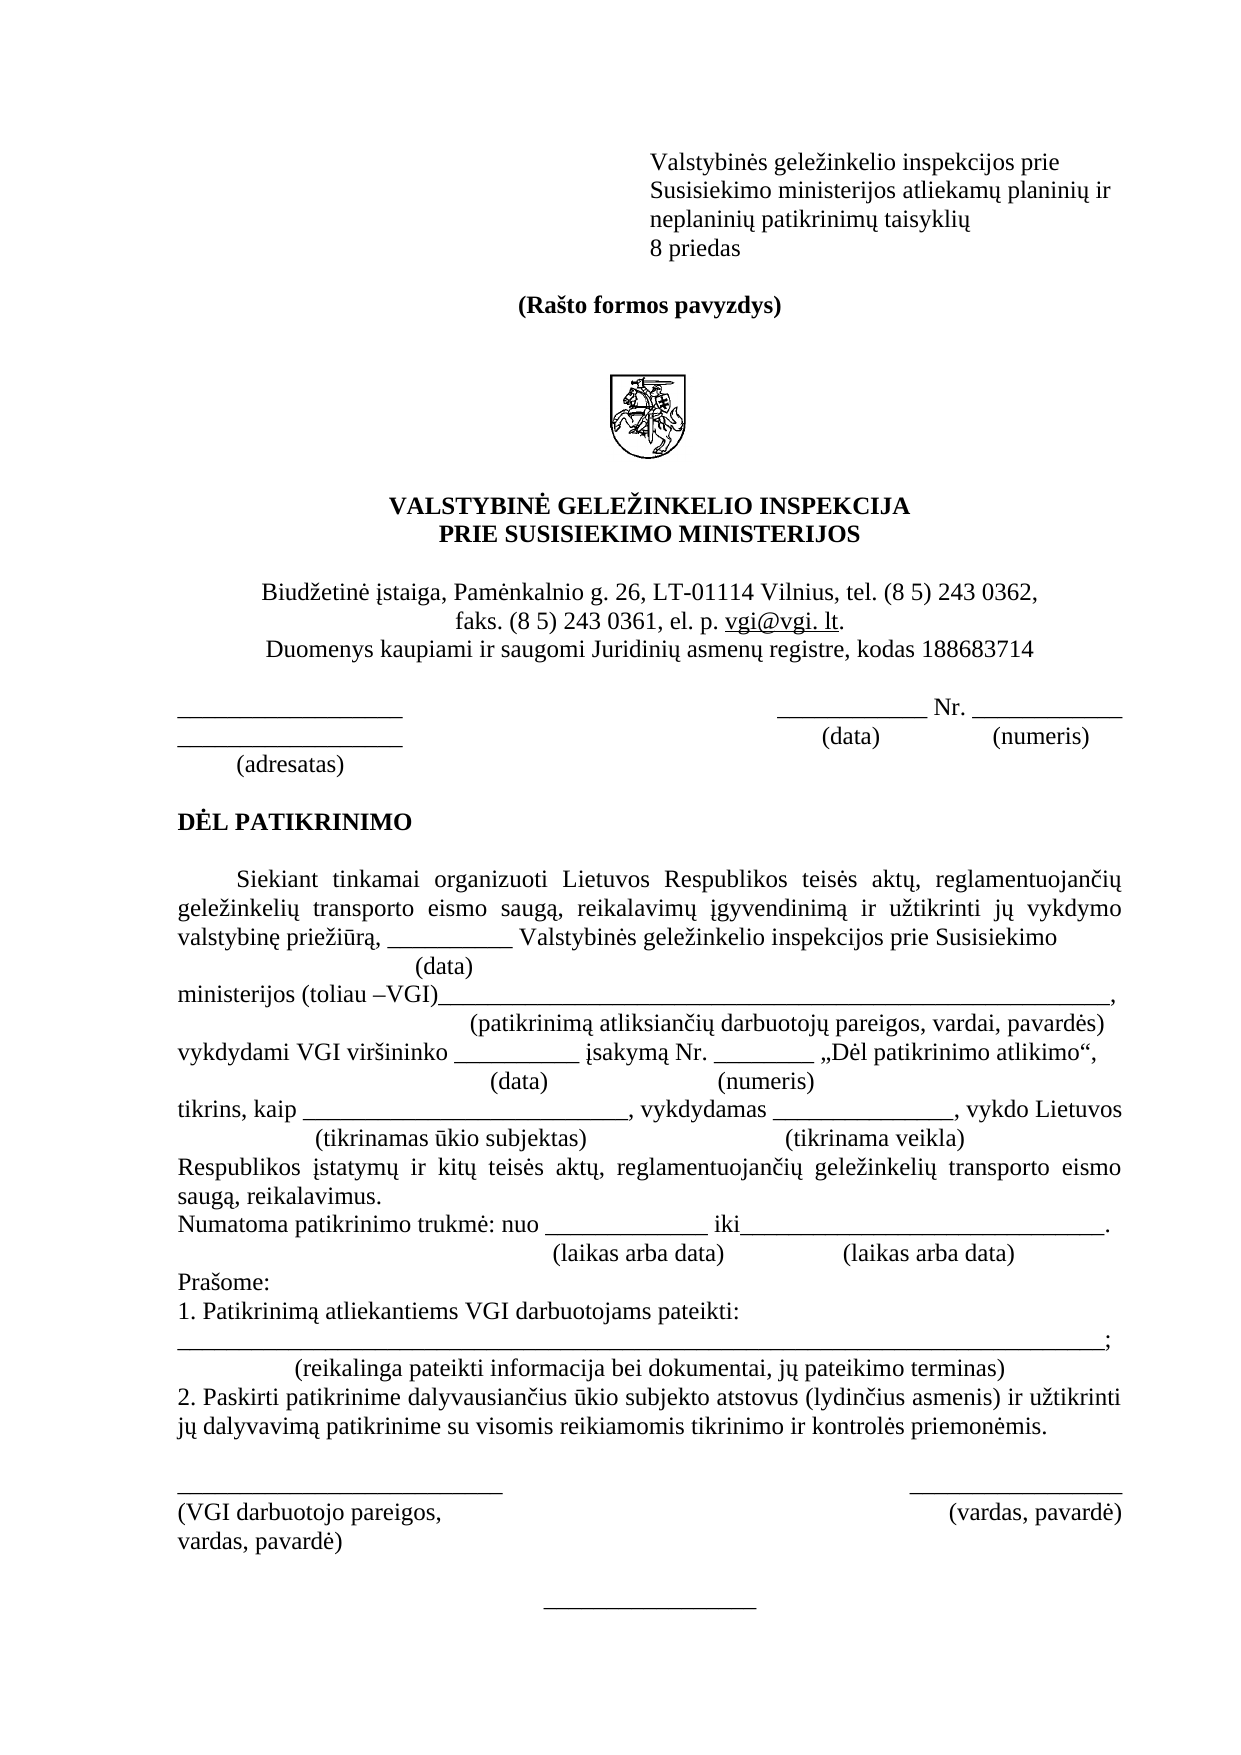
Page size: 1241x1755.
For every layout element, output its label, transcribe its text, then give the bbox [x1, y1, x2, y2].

text VALSTYBINĖ GELEŽINKELIO INSPEKCIJA [177, 491, 1122, 519]
text 1. Patikrinimą atliekantiems VGI darbuotojams pateikti: [177, 1296, 1122, 1324]
text (patikrinimą atliksiančių darbuotojų pareigos, vardai, pavardės) [452, 1008, 1122, 1037]
text _ ; [177, 1324, 1122, 1353]
text vykdydami VGI viršininko __________ įsakymą Nr. ________ „Dėl patikrinimo atlikimo“, [177, 1037, 1122, 1066]
text __________________ ____________ Nr. ____________ [177, 692, 1122, 721]
text Numatoma patikrinimo trukmė: nuo _____________ iki . [177, 1209, 1122, 1238]
text Duomenys kaupiami ir saugomi Juridinių asmenų registre, kodas 188683714 [177, 634, 1122, 663]
text Siekiant tinkamai organizuoti Lietuvos Respublikos teisės aktų, reglamentuojančių geležinkelių transporto eismo saugą, reikalavimų įgyvendinimą ir užtikrinti jų vykdymo valstybinę priežiūrą, __________ Valstybinės geležinkelio inspekcijos prie Susisiekimo [177, 864, 1122, 951]
text Biudžetinė įstaiga, Pamėnkalnio g. 26, LT-01114 Vilnius, tel. (8 5) 243 0362, [177, 577, 1122, 606]
text tikrins, kaip __________________________, vykdydamas , vykdo Lietuvos [177, 1094, 1122, 1123]
text (herbas) [177, 348, 1122, 462]
text PRIE SUSISIEKIMO MINISTERIJOS [177, 519, 1122, 548]
text Dėl PATIKRINIMO [177, 807, 1122, 836]
text (Rašto formos pavyzdys) [177, 291, 1122, 319]
text ministerijos (toliau –VGI) , [177, 979, 1122, 1008]
text faks. (8 5) 243 0361, el. p. vgi@vgi. lt. [177, 606, 1122, 634]
text 2. Paskirti patikrinime dalyvausiančius ūkio subjekto atstovus (lydinčius asmenis) ir užtikrinti jų dalyvavimą patikrinime su visomis reikiamomis tikrinimo ir kontrolės priemonėmis. [177, 1382, 1122, 1439]
table_header _________________ (vardas, pavardė) [671, 1468, 1122, 1554]
text _________________ [177, 1583, 1122, 1612]
text 8 priedas [649, 233, 1122, 262]
text (reikalinga pateikti informacija bei dokumentai, jų pateikimo terminas) [177, 1353, 1122, 1382]
table_header __________________________ (VGI darbuotojo pareigos, vardas, pavardė) [177, 1468, 671, 1554]
text (tikrinamas ūkio subjektas) (tikrinama veikla) [177, 1123, 1122, 1152]
text (data) [177, 951, 1122, 979]
text Respublikos įstatymų ir kitų teisės aktų, reglamentuojančių geležinkelių transporto eismo saugą, reikalavimus. [177, 1152, 1122, 1209]
text Prašome: [177, 1267, 1122, 1296]
text Valstybinės geležinkelio inspekcijos prie Susisiekimo ministerijos atliekamų planinių ir neplaninių patikrinimų taisyklių [649, 147, 1122, 233]
text (data) (numeris) [490, 1066, 1122, 1094]
text (laikas arba data) (laikas arba data) [177, 1238, 1122, 1267]
text __________________ (data) (numeris) [177, 721, 1122, 749]
text (adresatas) [177, 749, 1122, 778]
